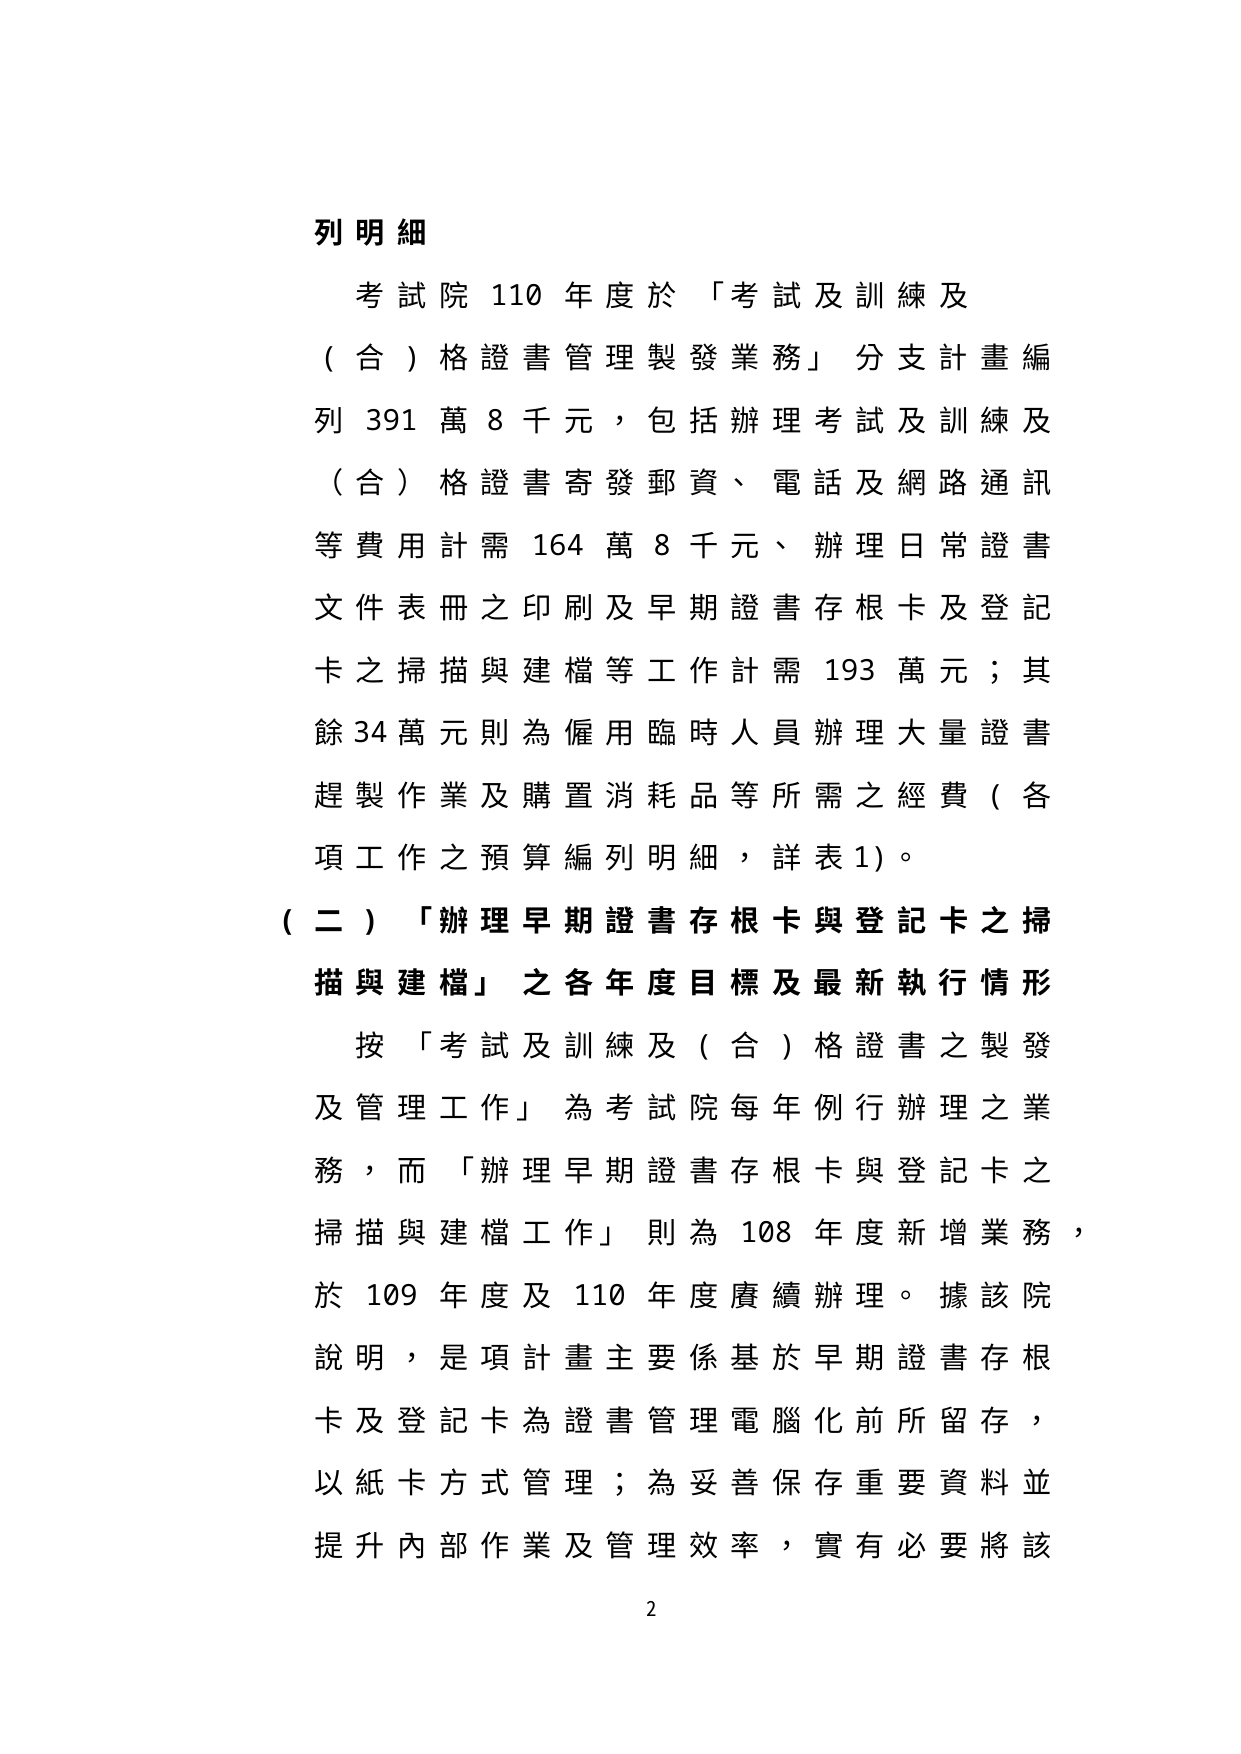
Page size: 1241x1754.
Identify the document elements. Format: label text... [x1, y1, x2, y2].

text 考試院110年度於「考試及訓練及(合)格證書管理製發業務」分支計畫編列391萬8千元，包括辦理考試及訓練及（合）格證書寄發郵資、電話及網路通訊等費用計需164萬8千元、辦理日常證書文件表冊之印刷及早期證書存根卡及登記卡之掃描與建檔等工作計需193萬元；其餘34萬元則為僱用臨時人員辦理大量證書趕製作業及購置消耗品等所需之經費(各項工作之預算編列明細，詳表1)。 [271, 252, 1058, 877]
text 按「考試及訓練及(合)格證書之製發及管理工作」為考試院每年例行辦理之業務，而「辦理早期證書存根卡與登記卡之掃描與建檔工作」則為108年度新增業務，於109年度及110年度賡續辦理。據該院說明，是項計畫主要係基於早期證書存根卡及登記卡為證書管理電腦化前所留存，以紙卡方式管理；為妥善保存重要資料並提升內部作業及管理效率，實有必要將該等早期證書紙卡進行掃描與建檔並匯入已建置之證書管理資訊系統內，透過系統整合各證書檔案以利日後查詢並提升行政效率。爰該院自108年度起增列辦理「早期證書存根卡與登記卡之掃描、建檔」工作，預計以4年期程(自108年起至111年止)完成約123萬張之早期證書存根卡與登記卡掃描與建檔，總經費550萬元；是項計畫至110年度累計已編列預算數446萬4千元，後續待編預算數103萬6千元（各年度經費需求及訂定工作目標值，詳表2）。 [271, 1002, 1058, 1564]
text (二)「辦理早期證書存根卡與登記卡之掃描與建檔」之各年度目標及最新執行情形 [242, 877, 1058, 1002]
text 列明細 [242, 189, 1058, 252]
